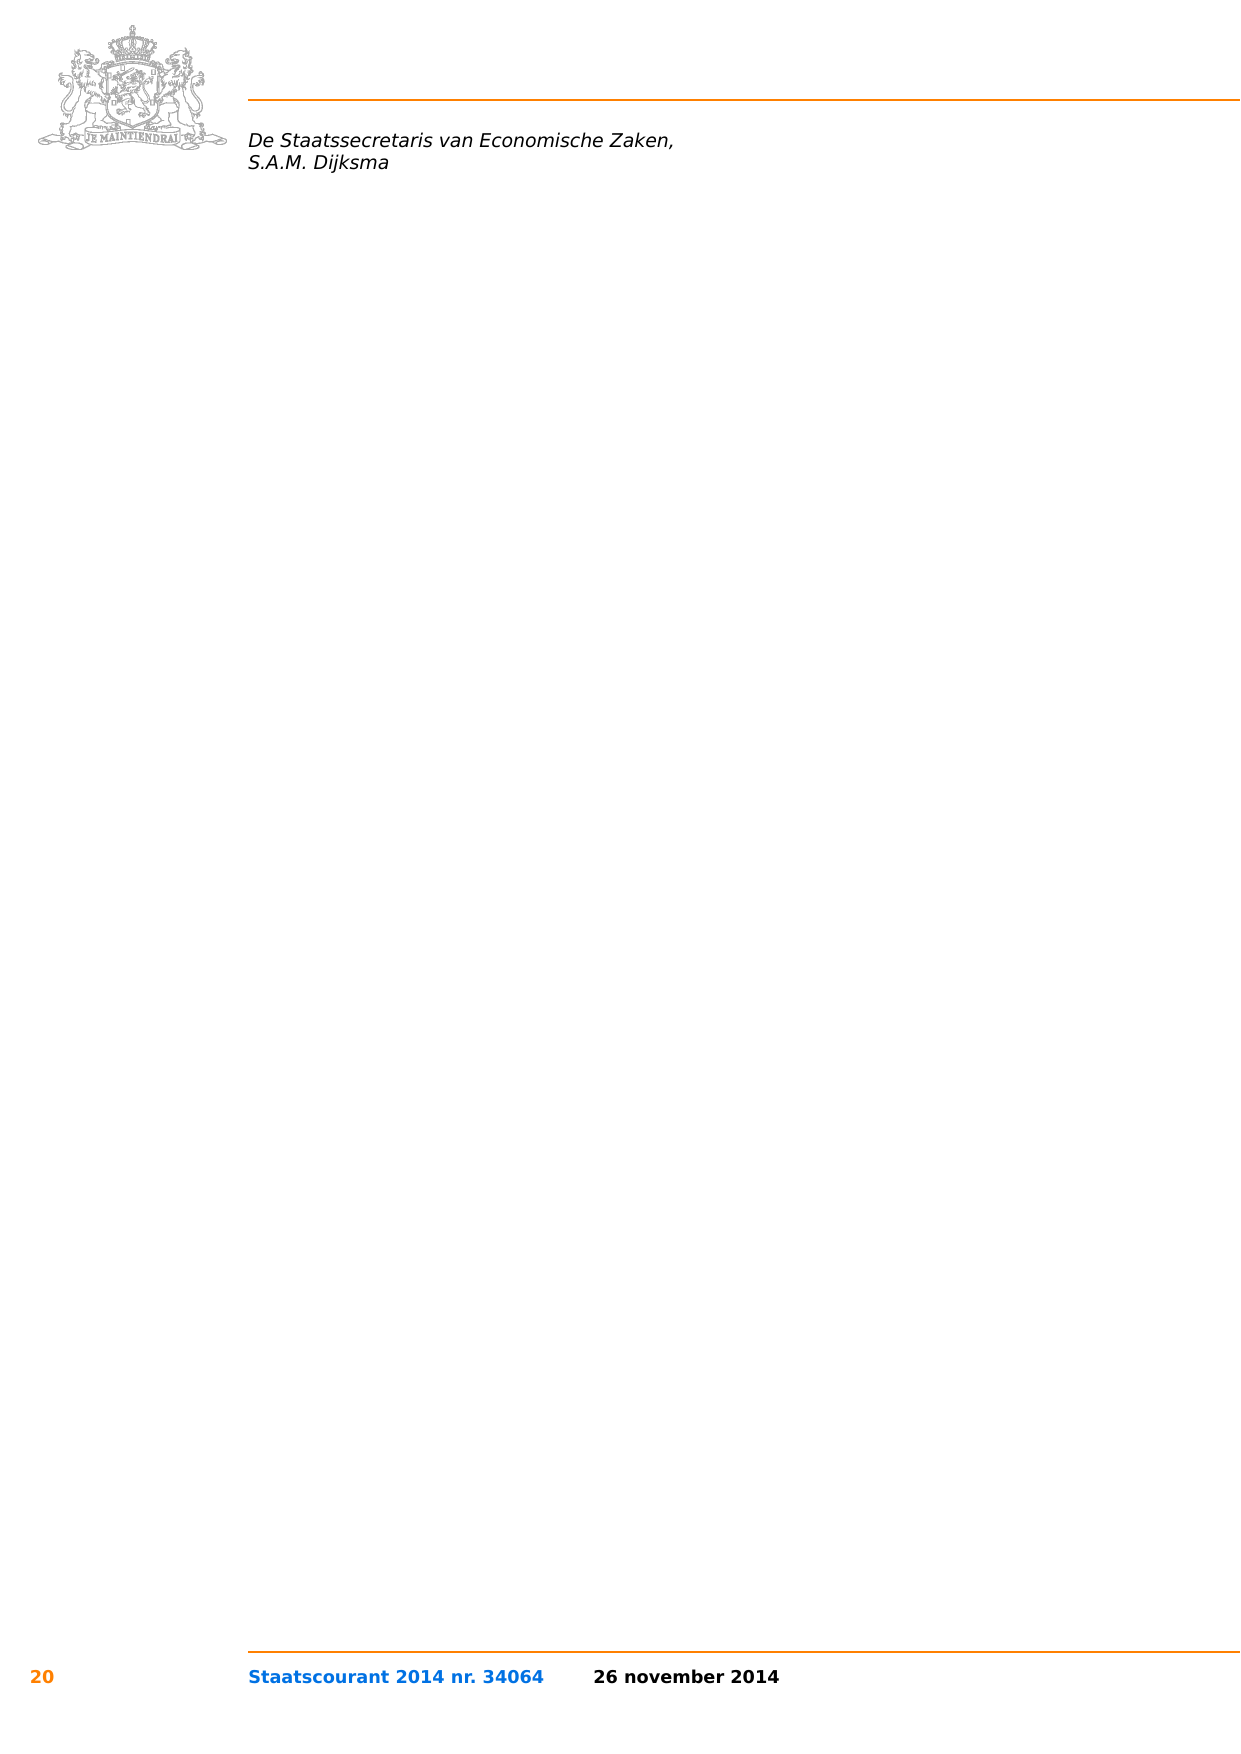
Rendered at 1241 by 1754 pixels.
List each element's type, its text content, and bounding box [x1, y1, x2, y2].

text De Staatssecretaris van Economische Zaken, S.A.M. Dijksma [248, 130, 1163, 174]
picture [38, 25, 227, 150]
